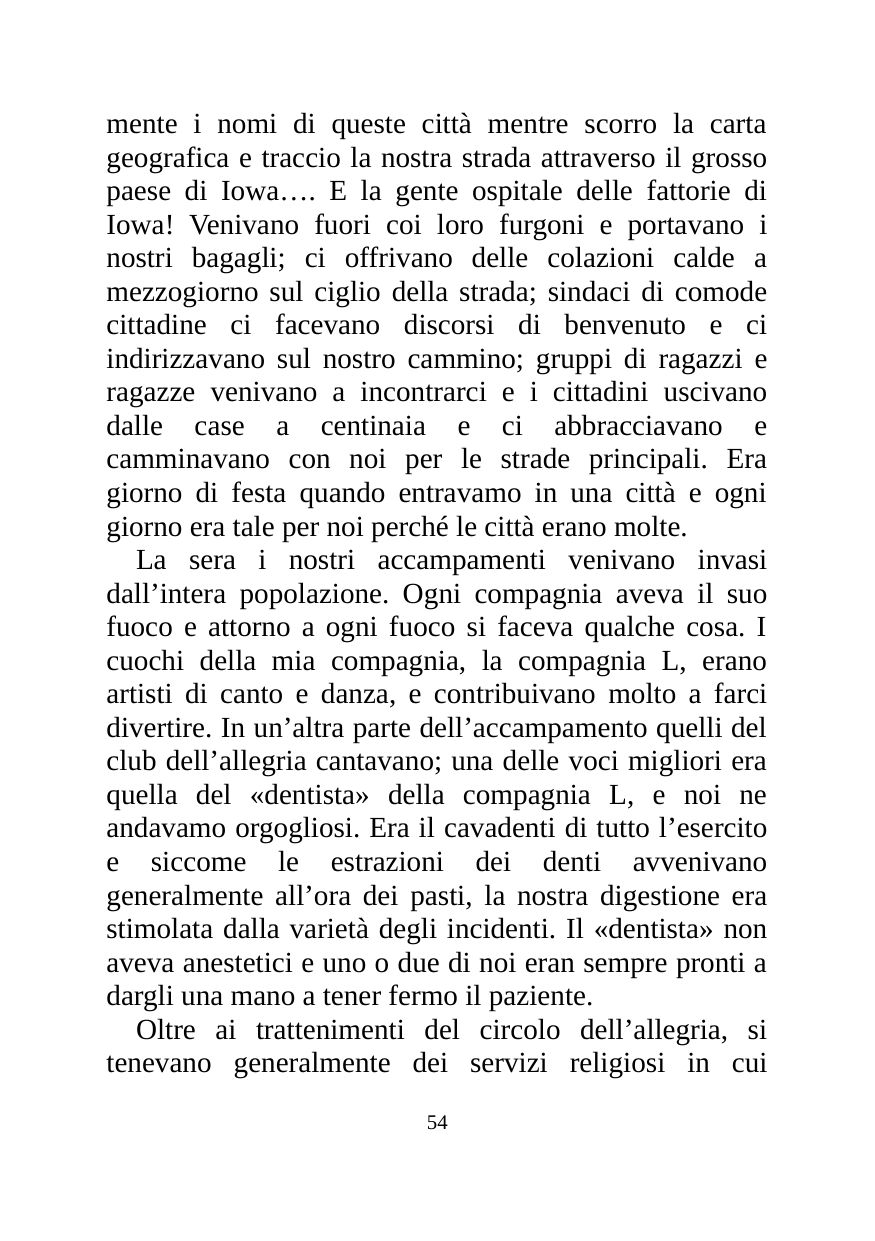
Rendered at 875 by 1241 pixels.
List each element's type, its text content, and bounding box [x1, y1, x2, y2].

text Oltre ai trattenimenti del circolo dell’allegria, si tenevano generalmente dei servizi religiosi in cui [106, 1012, 768, 1079]
text La sera i nostri accampamenti venivano invasi dall’intera popolazione. Ogni compagnia aveva il suo fuoco e attorno a ogni fuoco si faceva qualche cosa. I cuochi della mia compagnia, la compagnia L, erano artisti di canto e danza, e contribuivano molto a farci divertire. In un’altra parte dell’accampamento quelli del club dell’allegria cantavano; una delle voci migliori era quella del «dentista» della compagnia L, e noi ne andavamo orgogliosi. Era il cavadenti di tutto l’esercito e siccome le estrazioni dei denti avvenivano generalmente all’ora dei pasti, la nostra digestione era stimolata dalla varietà degli incidenti. Il «dentista» non aveva anestetici e uno o due di noi eran sempre pronti a dargli una mano a tener fermo il paziente. [106, 542, 768, 1012]
text mente i nomi di queste città mentre scorro la carta geografica e traccio la nostra strada attraverso il grosso paese di Iowa…. E la gente ospitale delle fattorie di Iowa! Venivano fuori coi loro furgoni e portavano i nostri bagagli; ci offrivano delle colazioni calde a mezzogiorno sul ciglio della strada; sindaci di comode cittadine ci facevano discorsi di benvenuto e ci indirizzavano sul nostro cammino; gruppi di ragazzi e ragazze venivano a incontrarci e i cittadini uscivano dalle case a centinaia e ci abbracciavano e camminavano con noi per le strade principali. Era giorno di festa quando entravamo in una città e ogni giorno era tale per noi perché le città erano molte. [106, 106, 768, 542]
